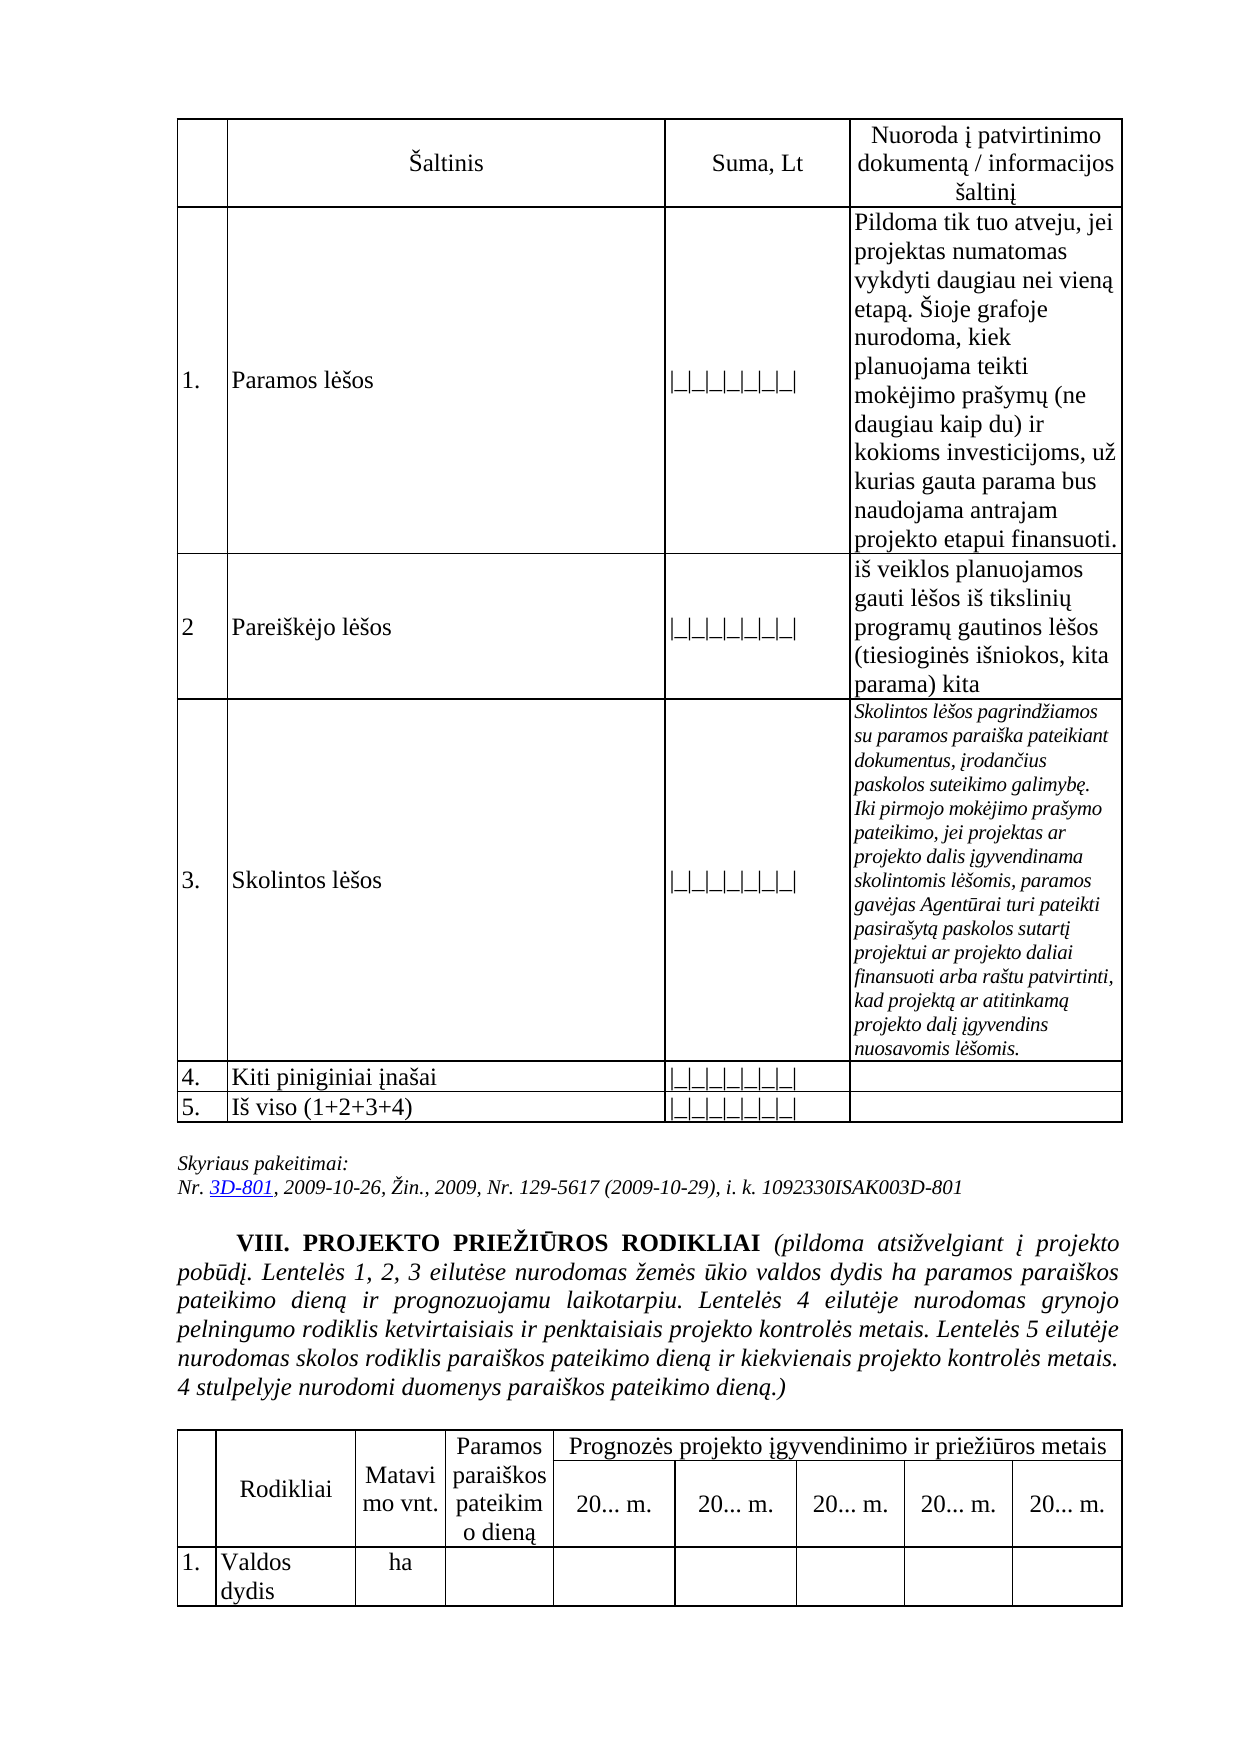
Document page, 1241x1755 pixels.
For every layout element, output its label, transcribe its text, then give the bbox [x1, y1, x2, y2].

table_cell 1. [178, 208, 227, 552]
table_cell 20... m. [554, 1461, 674, 1546]
table_cell 4. [178, 1062, 227, 1091]
table_cell 2 [178, 554, 227, 698]
table_header Matavimo vnt. [356, 1431, 445, 1546]
table_cell Valdos dydis [217, 1548, 355, 1605]
text Skyriaus pakeitimai: [177, 1151, 1122, 1175]
table_cell 20... m. [1013, 1461, 1121, 1546]
table_cell Pareiškėjo lėšos [228, 554, 664, 698]
text VIII. PROJEKTO PRIEŽIŪROS RODIKLIAI (pildoma atsižvelgiant į projekto pobūdį. Lentelės 1, 2, 3 eilutėse nurodomas žemės ūkio valdos dydis ha paramos paraiškos pateikimo dieną ir prognozuojamu laikotarpiu. Lentelės 4 eilutėje nurodomas grynojo pelningumo rodiklis ketvirtaisiais ir penktaisiais projekto kontrolės metais. Lentelės 5 eilutėje nurodomas skolos rodiklis paraiškos pateikimo dieną ir kiekvienais projekto kontrolės metais. 4 stulpelyje nurodomi duomenys paraiškos pateikimo dieną.) [177, 1228, 1122, 1401]
table_cell [554, 1548, 674, 1605]
table_header Prognozės projekto įgyvendinimo ir priežiūros metais [554, 1431, 1121, 1460]
table_cell |_|_|_|_|_|_|_| [666, 700, 849, 1060]
table_cell 20... m. [797, 1461, 904, 1546]
table_cell [851, 1092, 1121, 1121]
table_cell [446, 1548, 553, 1605]
table_cell |_|_|_|_|_|_|_| [666, 1092, 849, 1121]
table_cell ha [356, 1548, 445, 1605]
table_cell Iš viso (1+2+3+4) [228, 1092, 664, 1121]
table_header Nuoroda į patvirtinimo dokumentą / informacijos šaltinį [851, 120, 1121, 206]
table_cell [905, 1548, 1012, 1605]
table_cell |_|_|_|_|_|_|_| [666, 208, 849, 552]
table_header Suma, Lt [666, 120, 849, 206]
table_cell 3. [178, 700, 227, 1060]
table_cell Skolintos lėšos [228, 700, 664, 1060]
table_header Šaltinis [228, 120, 664, 206]
table_cell |_|_|_|_|_|_|_| [666, 1062, 849, 1091]
table_cell Skolintos lėšos pagrindžiamos su paramos paraiška pateikiant dokumentus, įrodančius paskolos suteikimo galimybę. Iki pirmojo mokėjimo prašymo pateikimo, jei projektas ar projekto dalis įgyvendinama skolintomis lėšomis, paramos gavėjas Agentūrai turi pateikti pasirašytą paskolos sutartį projektui ar projekto daliai finansuoti arba raštu patvirtinti, kad projektą ar atitinkamą projekto dalį įgyvendins nuosavomis lėšomis. [851, 700, 1121, 1060]
text Nr. 3D-801, 2009-10-26, Žin., 2009, Nr. 129-5617 (2009-10-29), i. k. 1092330ISAK003D-801 [177, 1175, 1122, 1199]
table_cell Kiti piniginiai įnašai [228, 1062, 664, 1091]
table_cell Paramos lėšos [228, 208, 664, 552]
table_cell [1013, 1548, 1121, 1605]
table_cell [797, 1548, 904, 1605]
table_header Rodikliai [217, 1431, 355, 1546]
table_cell [676, 1548, 796, 1605]
table_header Paramos paraiškos pateikimo dieną [446, 1431, 553, 1546]
table_header [178, 1431, 215, 1546]
table_cell iš veiklos planuojamos gauti lėšos iš tikslinių programų gautinos lėšos (tiesioginės išniokos, kita parama) kita [851, 554, 1121, 698]
table_cell 5. [178, 1092, 227, 1121]
table_cell 20... m. [905, 1461, 1012, 1546]
table_cell 1. [178, 1548, 215, 1605]
table_cell 20... m. [676, 1461, 796, 1546]
table_cell |_|_|_|_|_|_|_| [666, 554, 849, 698]
table_header [178, 120, 227, 206]
table_cell Pildoma tik tuo atveju, jei projektas numatomas vykdyti daugiau nei vieną etapą. Šioje grafoje nurodoma, kiek planuojama teikti mokėjimo prašymų (ne daugiau kaip du) ir kokioms investicijoms, už kurias gauta parama bus naudojama antrajam projekto etapui finansuoti. [851, 208, 1121, 552]
table_cell [851, 1062, 1121, 1091]
